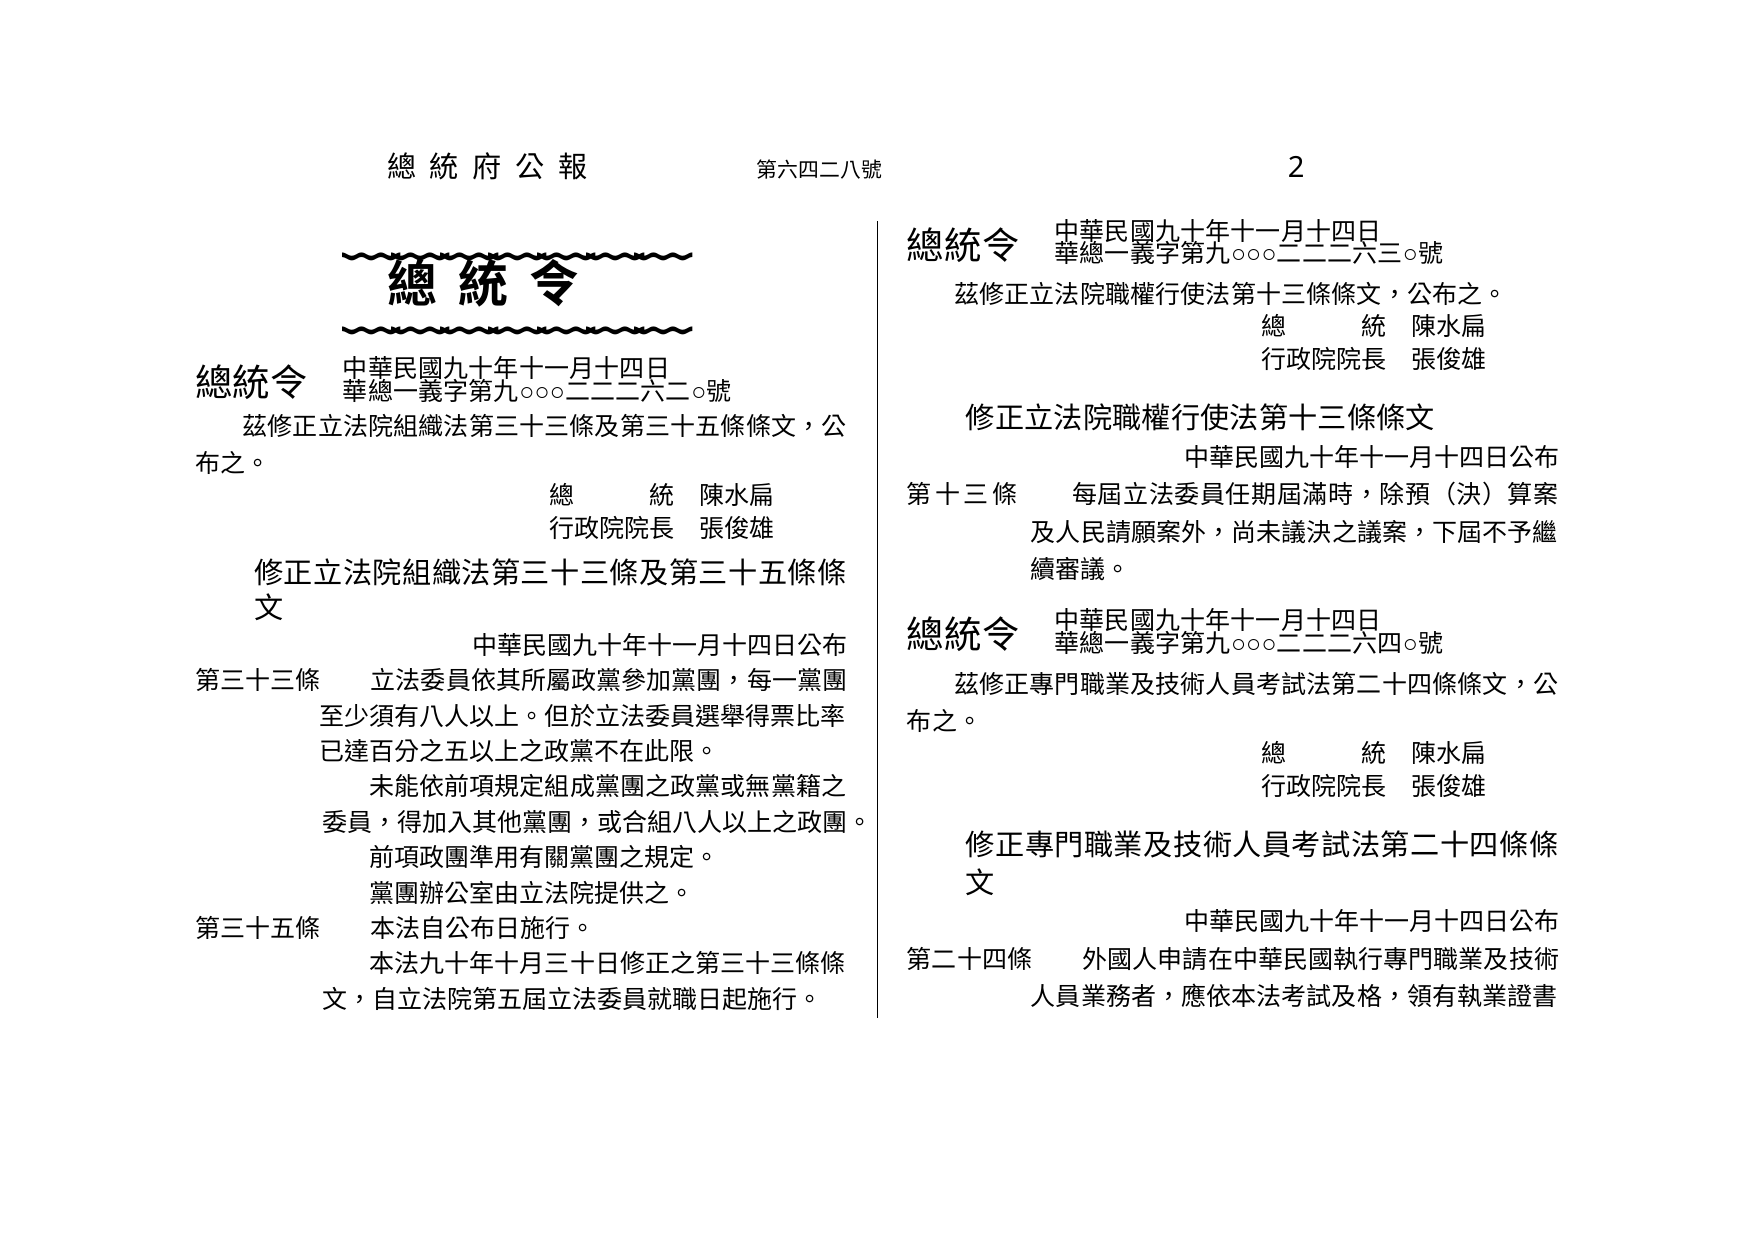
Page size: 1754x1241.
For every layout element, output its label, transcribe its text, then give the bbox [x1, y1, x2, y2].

text 茲修正立法院職權行使法第十三條條文，公布之。 [907, 274, 1559, 311]
table_header 中華民國九十年十一月十四日 華總一義字第九○○○二二二六四○號 [1051, 611, 1564, 657]
table_cell 中華民國九十年十一月十四日 華總一義字第九○○○二二二六二○號 [340, 359, 852, 405]
text 前項政團準用有關黨團之規定。 [322, 838, 847, 874]
text 黨團辦公室由立法院提供之。 [322, 874, 847, 909]
text 第三十三條 立法委員依其所屬政黨參加黨團，每一黨團至少須有八人以上。但於立法委員選舉得票比率已達百分之五以上之政黨不在此限。 [195, 661, 847, 767]
text 行政院院長 張俊雄 [195, 517, 847, 542]
text 第二十四條 外國人申請在中華民國執行專門職業及技術人員業務者，應依本法考試及格，領有執業證書 [907, 938, 1559, 1013]
text 總 統 陳水扁 [907, 315, 1559, 340]
text 修正專門職業及技術人員考試法第二十四條條文 [966, 826, 1559, 901]
table_header 中華民國九十年十一月十四日 華總一義字第九○○○二二二六三○號 [1051, 222, 1564, 267]
text 行政院院長 張俊雄 [907, 349, 1559, 374]
text 未能依前項規定組成黨團之政黨或無黨籍之委員，得加入其他黨團，或合組八人以上之政團。 [322, 767, 847, 838]
text 修正立法院組織法第三十三條及第三十五條條文 [254, 555, 847, 626]
text 中華民國九十年十一月十四日公布 [907, 901, 1559, 938]
text 茲修正立法院組織法第三十三條及第三十五條條文，公布之。 [195, 405, 847, 480]
text 修正立法院職權行使法第十三條條文 [966, 399, 1559, 436]
text 本法九十年十月三十日修正之第三十三條條文，自立法院第五屆立法委員就職日起施行。 [322, 944, 847, 1015]
table_cell ﹏﹏﹏﹏﹏﹏﹏ [340, 309, 852, 359]
table_cell [192, 261, 340, 309]
table_header [192, 224, 340, 261]
list 本法自公布日施行。 [195, 909, 847, 944]
text 中華民國九十年十一月十四日公布 [907, 436, 1559, 474]
text 行政院院長 張俊雄 [907, 776, 1559, 801]
table_header ﹏﹏﹏﹏﹏﹏﹏ [340, 224, 852, 261]
text 第十三條 每屆立法委員任期屆滿時，除預（決）算案及人民請願案外，尚未議決之議案，下屆不予繼續審議。 [907, 474, 1559, 586]
table_cell [192, 309, 340, 359]
text 中華民國九十年十一月十四日公布 [195, 626, 847, 661]
text 總 統 陳水扁 [907, 742, 1559, 767]
table_header 總統令 [904, 222, 1051, 267]
table_header 總統令 [904, 611, 1051, 657]
text 總 統 陳水扁 [195, 484, 847, 509]
text 茲修正專門職業及技術人員考試法第二十四條條文，公布之。 [907, 663, 1559, 738]
table_cell 總統令 [340, 261, 852, 309]
table_cell 總統令 [192, 359, 340, 405]
